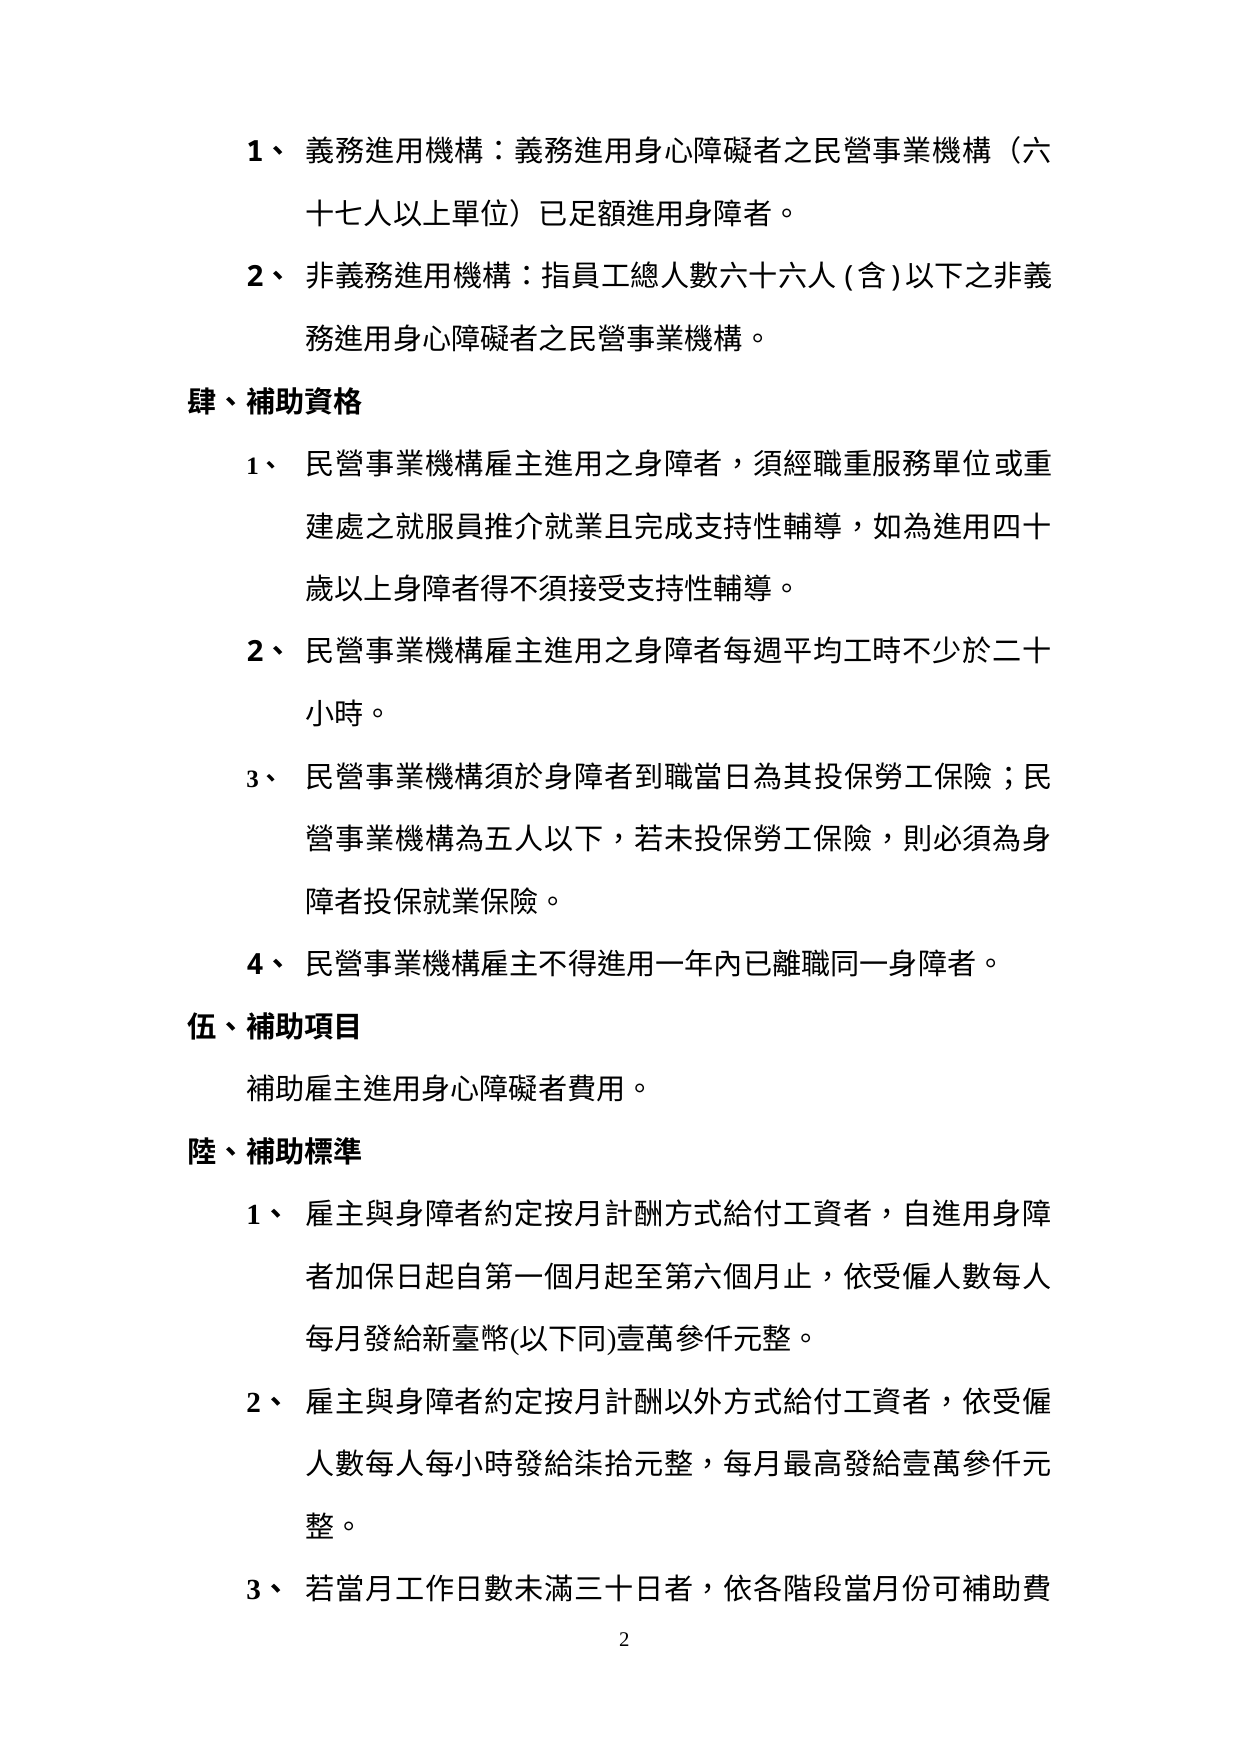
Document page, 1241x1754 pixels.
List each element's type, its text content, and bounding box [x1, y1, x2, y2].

list 民營事業機構須於身障者到職當日為其投保勞工保險；民營事業機構為五人以下，若未投保勞工保險，則必須為身障者投保就業保險。 [246, 733, 1053, 920]
list 補助資格 [187, 358, 1053, 420]
list 若當月工作日數未滿三十日者，依各階段當月份可補助費 [246, 1545, 1053, 1608]
list 義務進用機構：義務進用身心障礙者之民營事業機構（六十七人以上單位）已足額進用身障者。 [246, 108, 1053, 233]
list 補助項目 [187, 983, 1053, 1045]
list 非義務進用機構：指員工總人數六十六人(含)以下之非義務進用身心障礙者之民營事業機構。 [246, 233, 1053, 358]
list 民營事業機構雇主進用之身障者每週平均工時不少於二十小時。 [246, 608, 1053, 733]
list 民營事業機構雇主進用之身障者，須經職重服務單位或重建處之就服員推介就業且完成支持性輔導，如為進用四十歲以上身障者得不須接受支持性輔導。 [246, 420, 1053, 608]
list 補助標準 [187, 1108, 1053, 1170]
text 補助雇主進用身心障礙者費用。 [246, 1045, 1053, 1108]
list 雇主與身障者約定按月計酬以外方式給付工資者，依受僱人數每人每小時發給柒拾元整，每月最高發給壹萬參仟元整。 [246, 1358, 1053, 1545]
list 雇主與身障者約定按月計酬方式給付工資者，自進用身障者加保日起自第一個月起至第六個月止，依受僱人數每人每月發給新臺幣(以下同)壹萬參仟元整。 [246, 1170, 1053, 1358]
list 民營事業機構雇主不得進用一年內已離職同一身障者。 [246, 920, 1053, 983]
